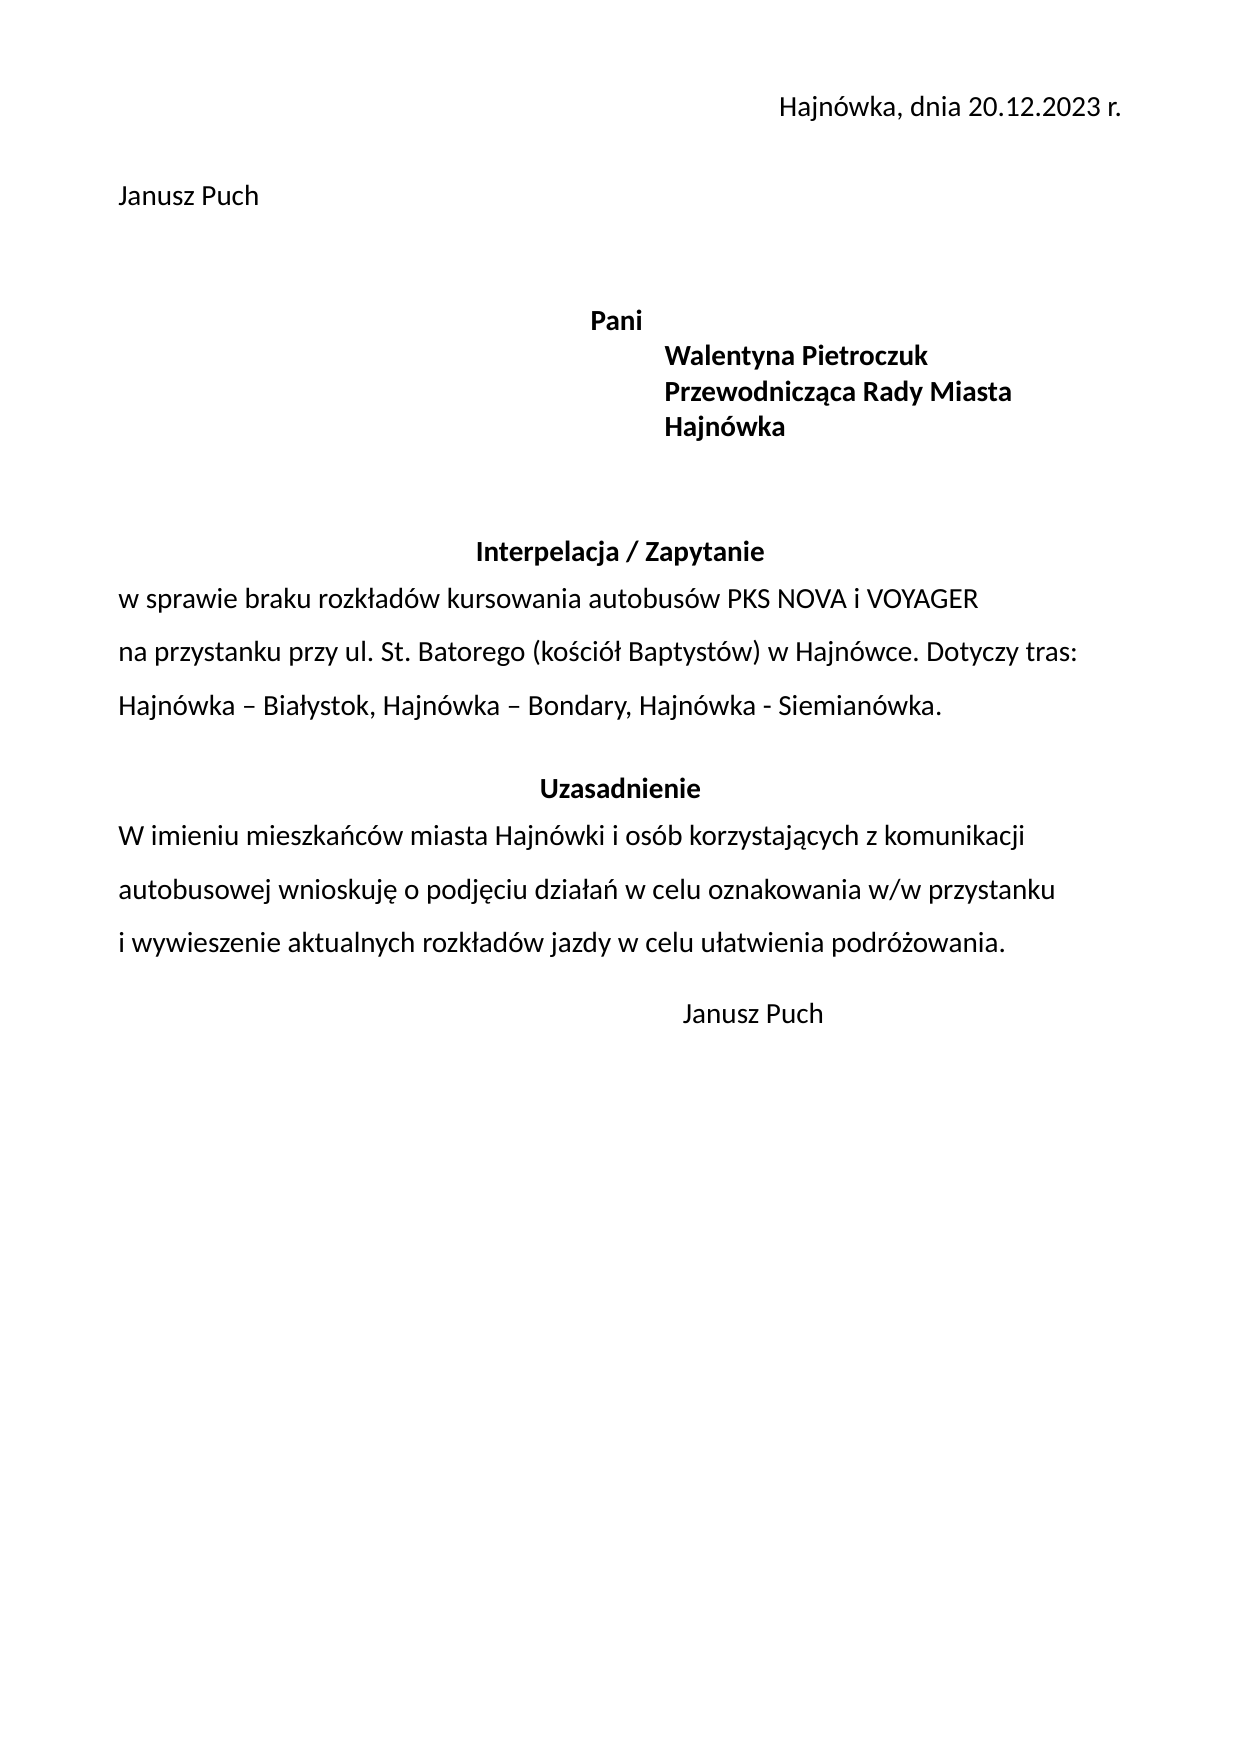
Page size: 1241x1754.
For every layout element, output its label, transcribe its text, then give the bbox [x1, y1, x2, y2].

text Interpelacja / Zapytanie [118, 533, 1122, 568]
text Hajnówka [664, 408, 1122, 444]
text Janusz Puch [118, 177, 1122, 213]
text w sprawie braku rozkładów kursowania autobusów PKS NOVA i VOYAGER na przystanku przy ul. St. Batorego (kościół Baptystów) w Hajnówce. Dotyczy tras: Hajnówka – Białystok, Hajnówka – Bondary, Hajnówka - Siemianówka. [118, 580, 1122, 723]
text Hajnówka, dnia 20.12.2023 r. [118, 88, 1122, 124]
text W imieniu mieszkańców miasta Hajnówki i osób korzystających z komunikacji autobusowej wnioskuję o podjęciu działań w celu oznakowania w/w przystanku i wywieszenie aktualnych rozkładów jazdy w celu ułatwienia podróżowania. [118, 817, 1122, 960]
text Pani [590, 302, 1122, 337]
text Uzasadnienie [118, 770, 1122, 806]
text Przewodnicząca Rady Miasta [664, 373, 1122, 408]
text Walentyna Pietroczuk [664, 337, 1122, 373]
text Janusz Puch [683, 995, 1122, 1031]
